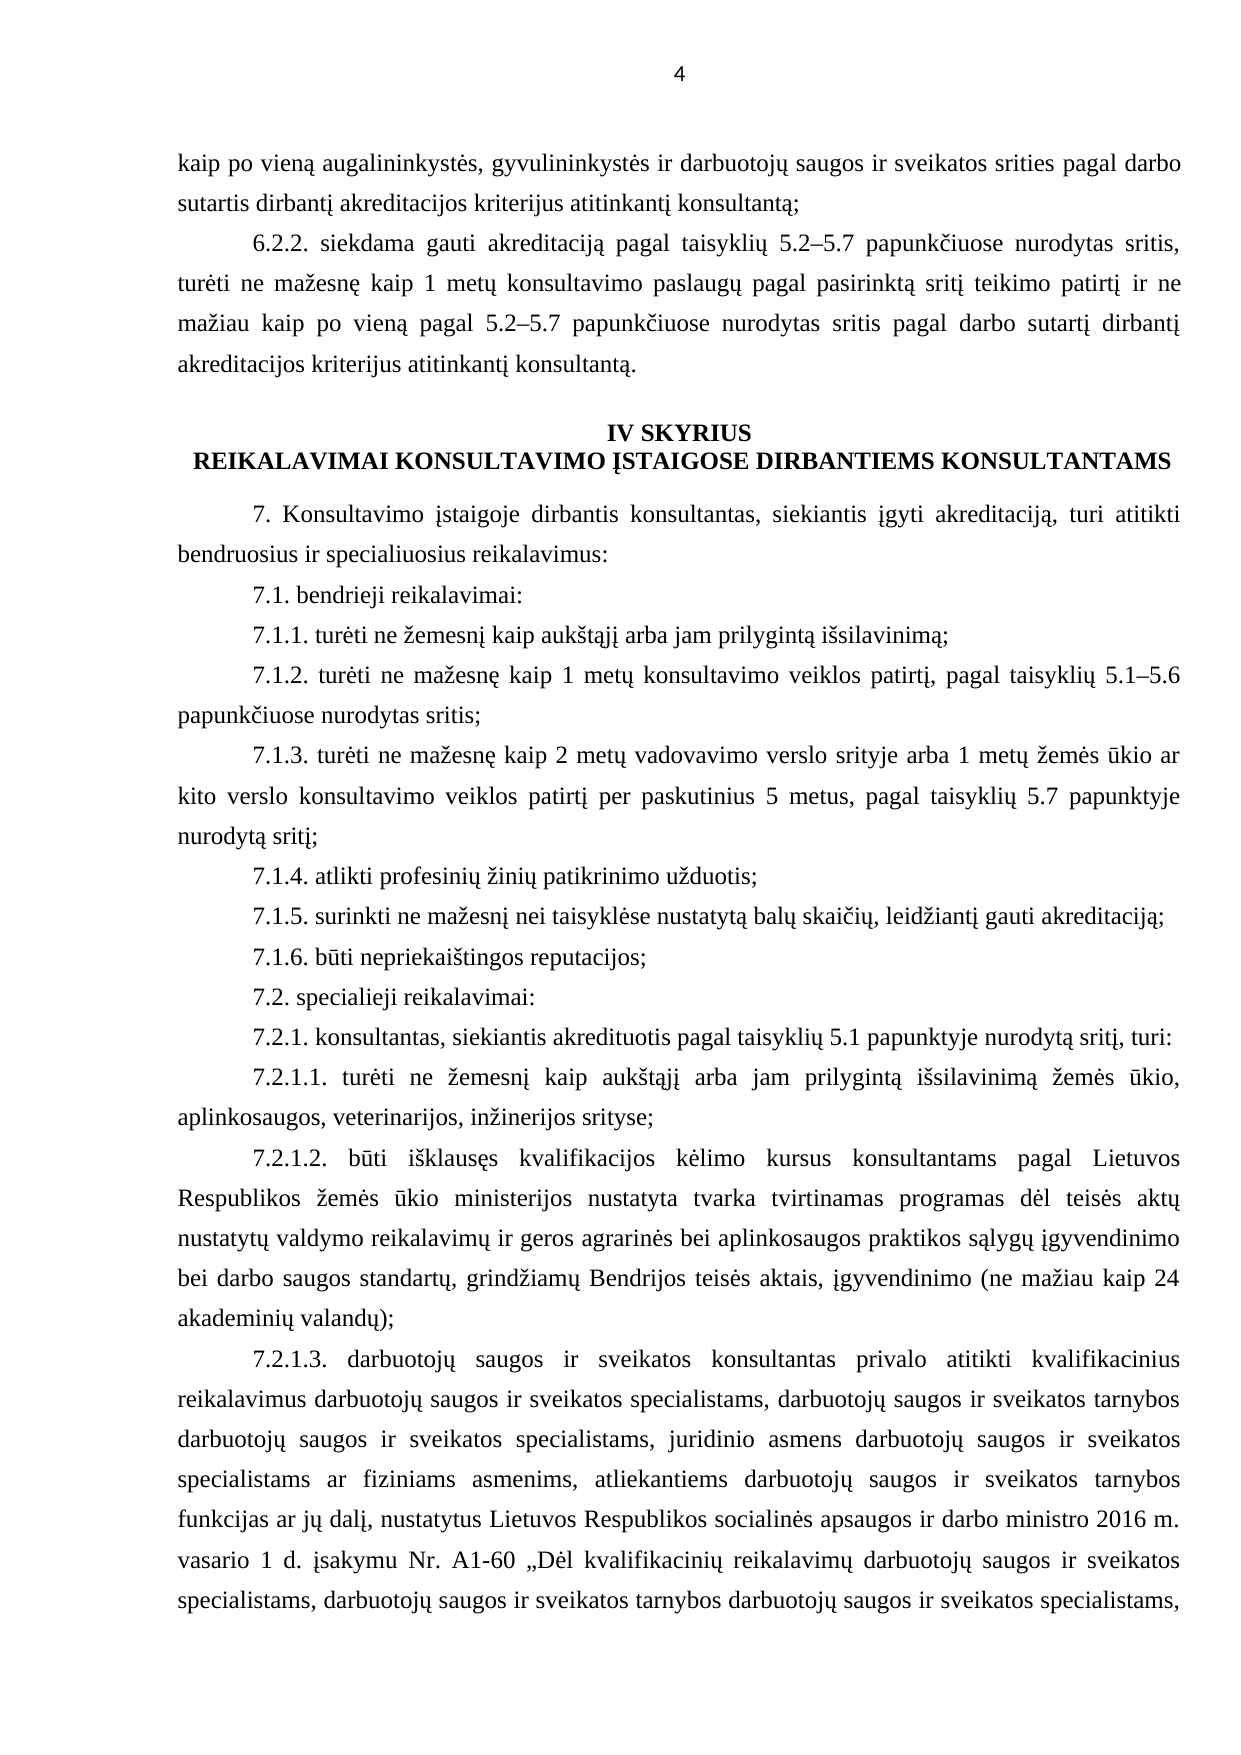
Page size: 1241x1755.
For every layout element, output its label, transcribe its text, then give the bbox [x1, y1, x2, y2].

text 7.2.1.3. darbuotojų saugos ir sveikatos konsultantas privalo atitikti kvalifikacinius reikalavimus darbuotojų saugos ir sveikatos specialistams, darbuotojų saugos ir sveikatos tarnybos darbuotojų saugos ir sveikatos specialistams, juridinio asmens darbuotojų saugos ir sveikatos specialistams ar fiziniams asmenims, atliekantiems darbuotojų saugos ir sveikatos tarnybos funkcijas ar jų dalį, nustatytus Lietuvos Respublikos socialinės apsaugos ir darbo ministro 2016 m. vasario 1 d. įsakymu Nr. A1-60 „Dėl kvalifikacinių reikalavimų darbuotojų saugos ir sveikatos specialistams, darbuotojų saugos ir sveikatos tarnybos darbuotojų saugos ir sveikatos specialistams, [177, 1344, 1181, 1614]
text 7.2. specialieji reikalavimai: [177, 982, 1181, 1011]
text IV SKYRIUS [177, 418, 1181, 446]
text 7.1. bendrieji reikalavimai: [177, 580, 1181, 608]
text 7.1.6. būti nepriekaištingos reputacijos; [177, 942, 1181, 970]
text 6.2.2. siekdama gauti akreditaciją pagal taisyklių 5.2–5.7 papunkčiuose nurodytas sritis, turėti ne mažesnę kaip 1 metų konsultavimo paslaugų pagal pasirinktą sritį teikimo patirtį ir ne mažiau kaip po vieną pagal 5.2–5.7 papunkčiuose nurodytas sritis pagal darbo sutartį dirbantį akreditacijos kriterijus atitinkantį konsultantą. [177, 228, 1181, 377]
text 7.1.1. turėti ne žemesnį kaip aukštąjį arba jam prilygintą išsilavinimą; [177, 620, 1181, 649]
text 7.1.4. atlikti profesinių žinių patikrinimo užduotis; [177, 861, 1181, 890]
text REIKALAVIMAI KONSULTAVIMO ĮSTAIGOSE DIRBANTIEMS KONSULTANTAMS [177, 446, 1181, 475]
text 7. Konsultavimo įstaigoje dirbantis konsultantas, siekiantis įgyti akreditaciją, turi atitikti bendruosius ir specialiuosius reikalavimus: [177, 499, 1181, 568]
text 7.1.2. turėti ne mažesnę kaip 1 metų konsultavimo veiklos patirtį, pagal taisyklių 5.1–5.6 papunkčiuose nurodytas sritis; [177, 660, 1181, 729]
text 7.1.3. turėti ne mažesnę kaip 2 metų vadovavimo verslo srityje arba 1 metų žemės ūkio ar kito verslo konsultavimo veiklos patirtį per paskutinius 5 metus, pagal taisyklių 5.7 papunktyje nurodytą sritį; [177, 741, 1181, 850]
text 7.1.5. surinkti ne mažesnį nei taisyklėse nustatytą balų skaičių, leidžiantį gauti akreditaciją; [177, 901, 1181, 930]
text 7.2.1. konsultantas, siekiantis akredituotis pagal taisyklių 5.1 papunktyje nurodytą sritį, turi: [177, 1022, 1181, 1051]
text 7.2.1.1. turėti ne žemesnį kaip aukštąjį arba jam prilygintą išsilavinimą žemės ūkio, aplinkosaugos, veterinarijos, inžinerijos srityse; [177, 1062, 1181, 1131]
text 7.2.1.2. būti išklausęs kvalifikacijos kėlimo kursus konsultantams pagal Lietuvos Respublikos žemės ūkio ministerijos nustatyta tvarka tvirtinamas programas dėl teisės aktų nustatytų valdymo reikalavimų ir geros agrarinės bei aplinkosaugos praktikos sąlygų įgyvendinimo bei darbo saugos standartų, grindžiamų Bendrijos teisės aktais, įgyvendinimo (ne mažiau kaip 24 akademinių valandų); [177, 1143, 1181, 1332]
text kaip po vieną augalininkystės, gyvulininkystės ir darbuotojų saugos ir sveikatos srities pagal darbo sutartis dirbantį akreditacijos kriterijus atitinkantį konsultantą; [177, 148, 1181, 217]
